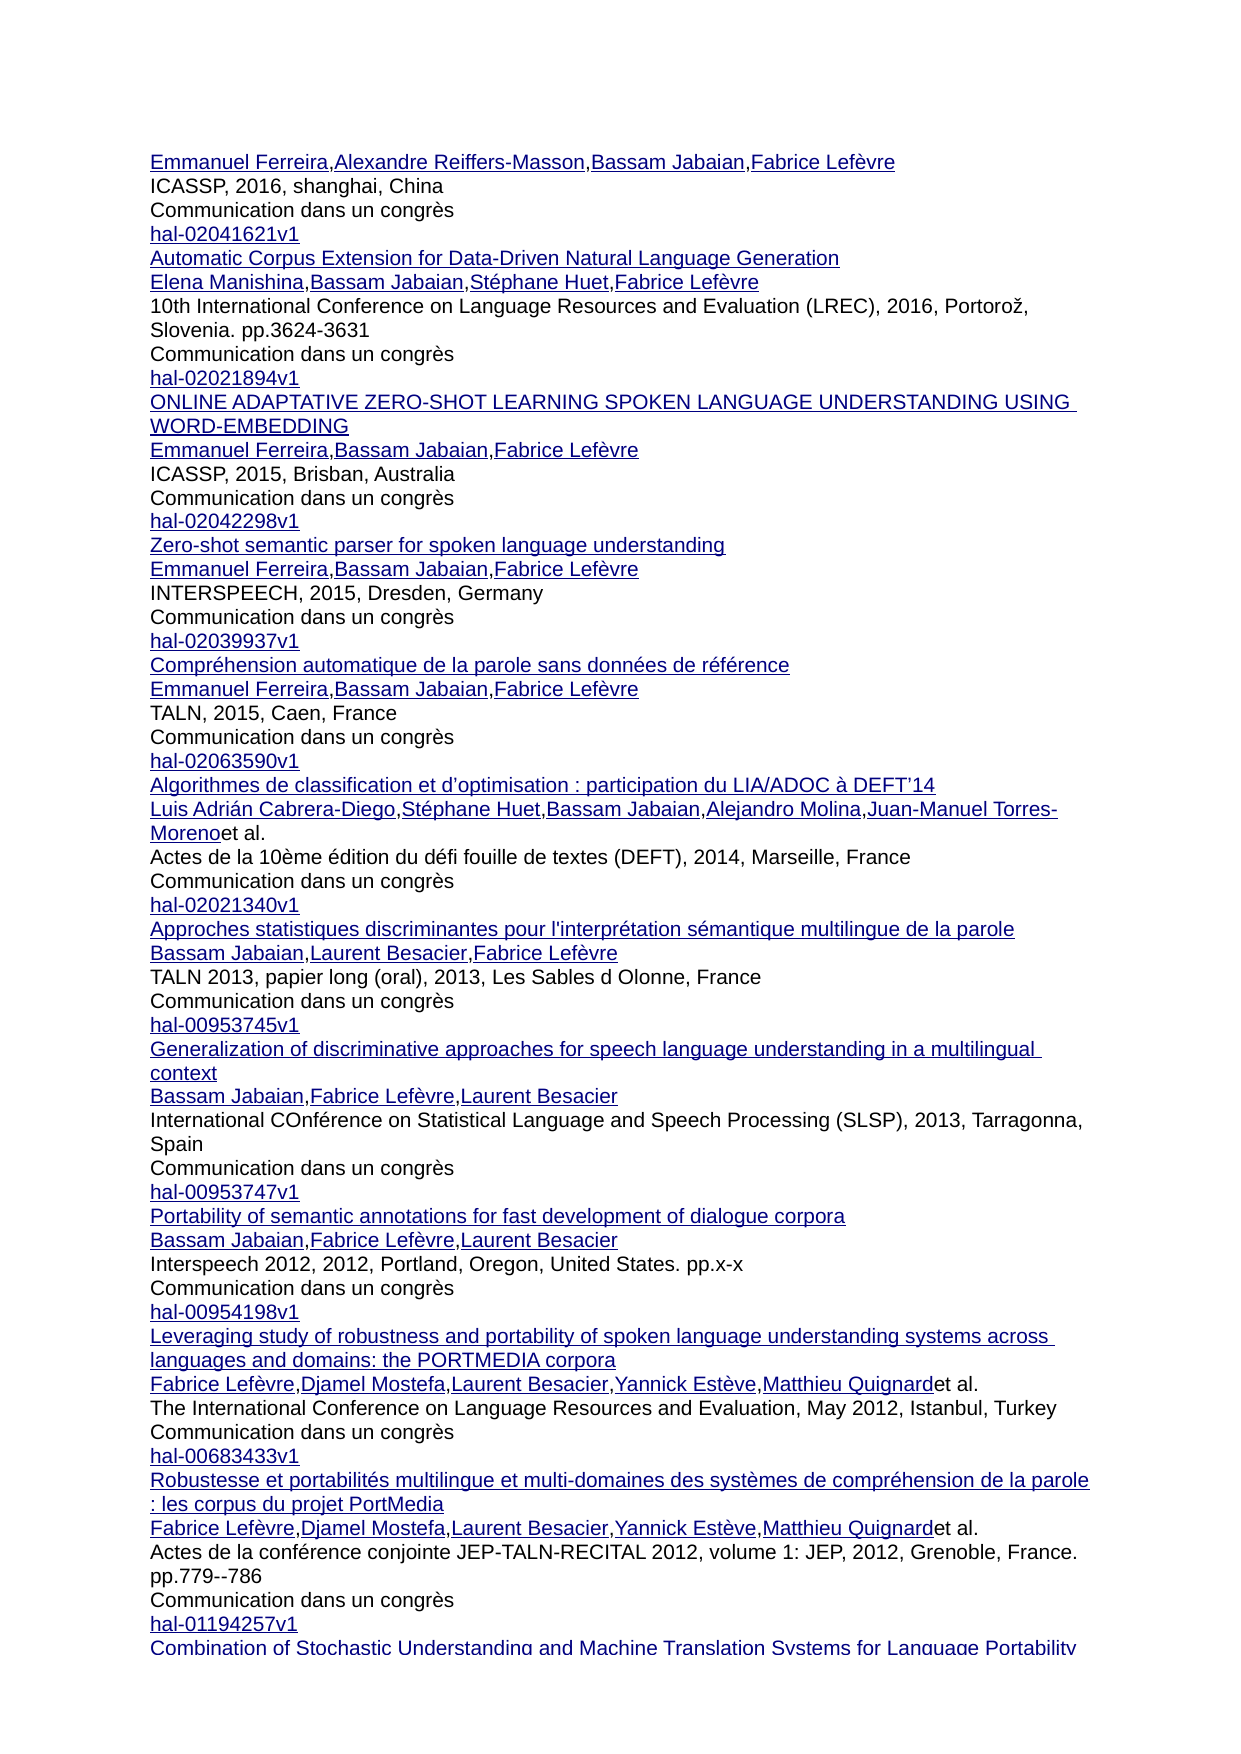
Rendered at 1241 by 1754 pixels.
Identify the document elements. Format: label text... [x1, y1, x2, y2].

table_cell ONLINE ADAPTATIVE ZERO-SHOT LEARNING SPOKEN LANGUAGE UNDERSTANDING USING WORD-EMBEDDING Emmanuel Ferreira,Bassam Jabaian,Fabrice Lefèvre ICASSP, 2015, Brisban, Australia Communication dans un congrès hal-02042298v1 [150, 390, 1090, 533]
table_cell Robustesse et portabilités multilingue et multi-domaines des systèmes de compréhension de la parole [150, 1468, 1090, 1489]
table_cell Emmanuel Ferreira,Alexandre Reiffers-Masson,Bassam Jabaian,Fabrice Lefèvre ICASSP, 2016, shanghai, China Communication dans un congrès hal-02041621v1 [150, 150, 1090, 246]
table_cell Compréhension automatique de la parole sans données de référence Emmanuel Ferreira,Bassam Jabaian,Fabrice Lefèvre TALN, 2015, Caen, France Communication dans un congrès hal-02063590v1 [150, 653, 1090, 773]
table_cell Automatic Corpus Extension for Data-Driven Natural Language Generation Elena Manishina,Bassam Jabaian,Stéphane Huet,Fabrice Lefèvre 10th International Conference on Language Resources and Evaluation (LREC), 2016, Portorož, Slovenia. pp.3624-3631 Communication dans un congrès hal-02021894v1 [150, 246, 1090, 389]
table_cell : les corpus du projet PortMedia Fabrice Lefèvre,Djamel Mostefa,Laurent Besacier,Yannick Estève,Matthieu Quignardet al. Actes de la conférence conjointe JEP-TALN-RECITAL 2012, volume 1: JEP, 2012, Grenoble, France. pp.779--786 Communication dans un congrès hal-01194257v1 [150, 1490, 1090, 1635]
table_cell Algorithmes de classification et d’optimisation : participation du LIA/ADOC à DEFT’14 Luis Adrián Cabrera-Diego,Stéphane Huet,Bassam Jabaian,Alejandro Molina,Juan-Manuel Torres-Morenoet al. Actes de la 10ème édition du défi fouille de textes (DEFT), 2014, Marseille, France Communication dans un congrès hal-02021340v1 [150, 773, 1090, 917]
table_cell Leveraging study of robustness and portability of spoken language understanding systems across languages and domains: the PORTMEDIA corpora Fabrice Lefèvre,Djamel Mostefa,Laurent Besacier,Yannick Estève,Matthieu Quignardet al. The International Conference on Language Resources and Evaluation, May 2012, Istanbul, Turkey Communication dans un congrès hal-00683433v1 [150, 1324, 1090, 1468]
table_cell Zero-shot semantic parser for spoken language understanding Emmanuel Ferreira,Bassam Jabaian,Fabrice Lefèvre INTERSPEECH, 2015, Dresden, Germany Communication dans un congrès hal-02039937v1 [150, 533, 1090, 653]
table_cell Portability of semantic annotations for fast development of dialogue corpora Bassam Jabaian,Fabrice Lefèvre,Laurent Besacier Interspeech 2012, 2012, Portland, Oregon, United States. pp.x-x Communication dans un congrès hal-00954198v1 [150, 1204, 1090, 1324]
table_cell Combination of Stochastic Understanding and Machine Translation Systems for Language Portability [150, 1635, 1090, 1655]
table_cell Generalization of discriminative approaches for speech language understanding in a multilingual context Bassam Jabaian,Fabrice Lefèvre,Laurent Besacier International COnférence on Statistical Language and Speech Processing (SLSP), 2013, Tarragonna, Spain Communication dans un congrès hal-00953747v1 [150, 1036, 1090, 1204]
table_cell Approches statistiques discriminantes pour l'interprétation sémantique multilingue de la parole Bassam Jabaian,Laurent Besacier,Fabrice Lefèvre TALN 2013, papier long (oral), 2013, Les Sables d Olonne, France Communication dans un congrès hal-00953745v1 [150, 917, 1090, 1036]
